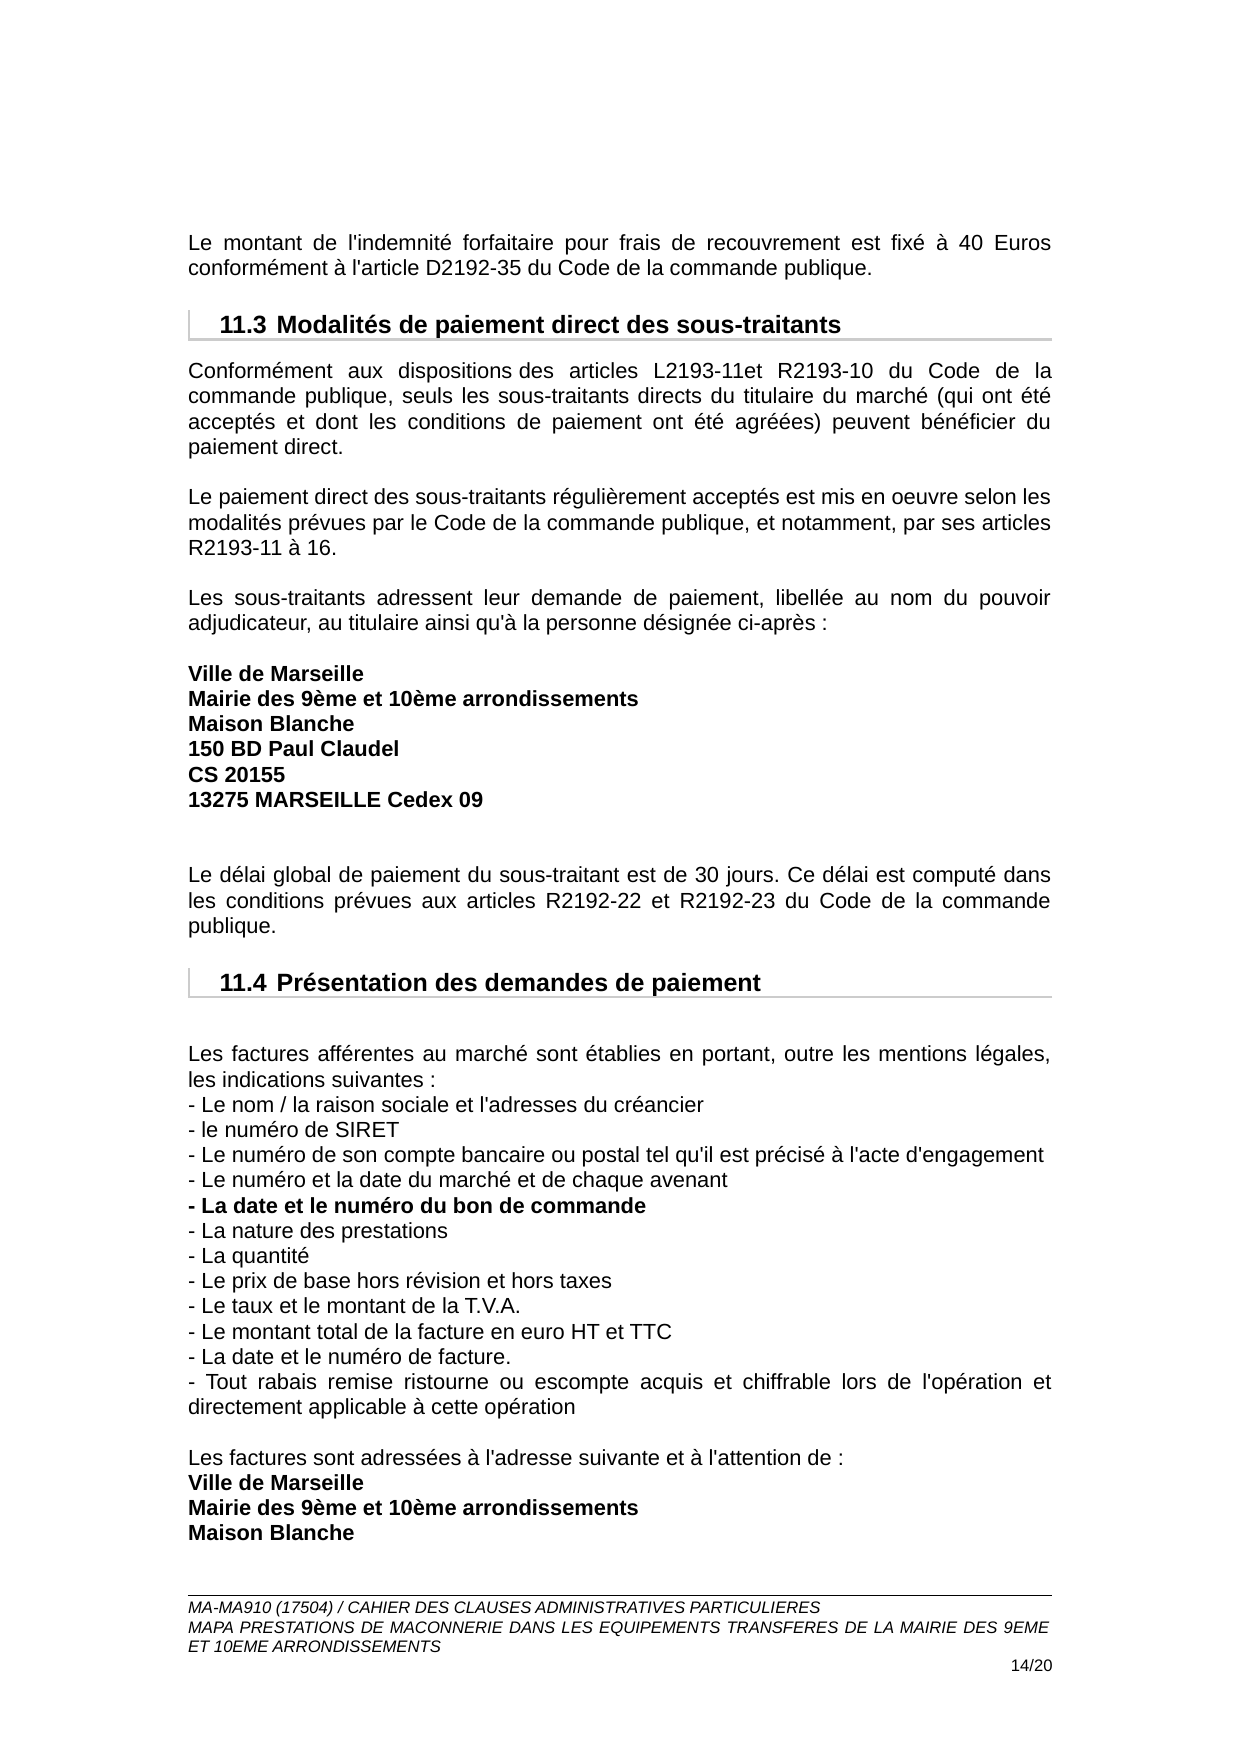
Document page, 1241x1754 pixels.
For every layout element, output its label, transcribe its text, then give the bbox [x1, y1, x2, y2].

text Les factures afférentes au marché sont établies en portant, outre les mentions légales, les indications suivantes : [188, 1041, 1052, 1092]
text Mairie des 9ème et 10ème arrondissements [188, 1495, 1052, 1520]
text Maison Blanche [188, 1520, 1052, 1545]
text CS 20155 [188, 762, 1052, 787]
text - Tout rabais remise ristourne ou escompte acquis et chiffrable lors de l'opération et directement applicable à cette opération [188, 1369, 1052, 1419]
text Mairie des 9ème et 10ème arrondissements [188, 686, 1052, 711]
text Les sous-traitants adressent leur demande de paiement, libellée au nom du pouvoir adjudicateur, au titulaire ainsi qu'à la personne désignée ci-après : [188, 585, 1052, 636]
text Les factures sont adressées à l'adresse suivante et à l'attention de : [188, 1444, 1052, 1470]
text Ville de Marseille [188, 661, 1052, 686]
text Ville de Marseille [188, 1470, 1052, 1495]
text - Le numéro de son compte bancaire ou postal tel qu'il est précisé à l'acte d'engagement [188, 1142, 1052, 1167]
subtitle Modalités de paiement direct des sous-traitants [190, 310, 1052, 338]
text - La date et le numéro du bon de commande [188, 1192, 1052, 1218]
text Le délai global de paiement du sous-traitant est de 30 jours. Ce délai est computé dans les conditions prévues aux articles R2192-22 et R2192-23 du Code de la commande publique. [188, 862, 1052, 938]
subtitle Présentation des demandes de paiement [188, 967, 1052, 996]
text - Le numéro et la date du marché et de chaque avenant [188, 1167, 1052, 1192]
text Le paiement direct des sous-traitants régulièrement acceptés est mis en oeuvre selon les modalités prévues par le Code de la commande publique, et notamment, par ses articles R2193-11 à 16. [188, 484, 1052, 560]
text 150 BD Paul Claudel [188, 736, 1052, 762]
text - Le montant total de la facture en euro HT et TTC [188, 1318, 1052, 1344]
text - le numéro de SIRET [188, 1117, 1052, 1142]
text Le montant de l'indemnité forfaitaire pour frais de recouvrement est fixé à 40 Euros conformément à l'article D2192-35 du Code de la commande publique. [188, 230, 1052, 280]
text Maison Blanche [188, 711, 1052, 736]
text - Le taux et le montant de la T.V.A. [188, 1293, 1052, 1318]
text - Le nom / la raison sociale et l'adresses du créancier [188, 1092, 1052, 1117]
text Conformément aux dispositions des articles L2193-11et R2193-10 du Code de la commande publique, seuls les sous-traitants directs du titulaire du marché (qui ont été acceptés et dont les conditions de paiement ont été agréées) peuvent bénéficier du paiement direct. [188, 358, 1052, 459]
text 13275 MARSEILLE Cedex 09 [188, 787, 1052, 812]
text - La nature des prestations [188, 1218, 1052, 1243]
text - La quantité [188, 1243, 1052, 1268]
text - La date et le numéro de facture. [188, 1344, 1052, 1369]
text - Le prix de base hors révision et hors taxes [188, 1268, 1052, 1293]
